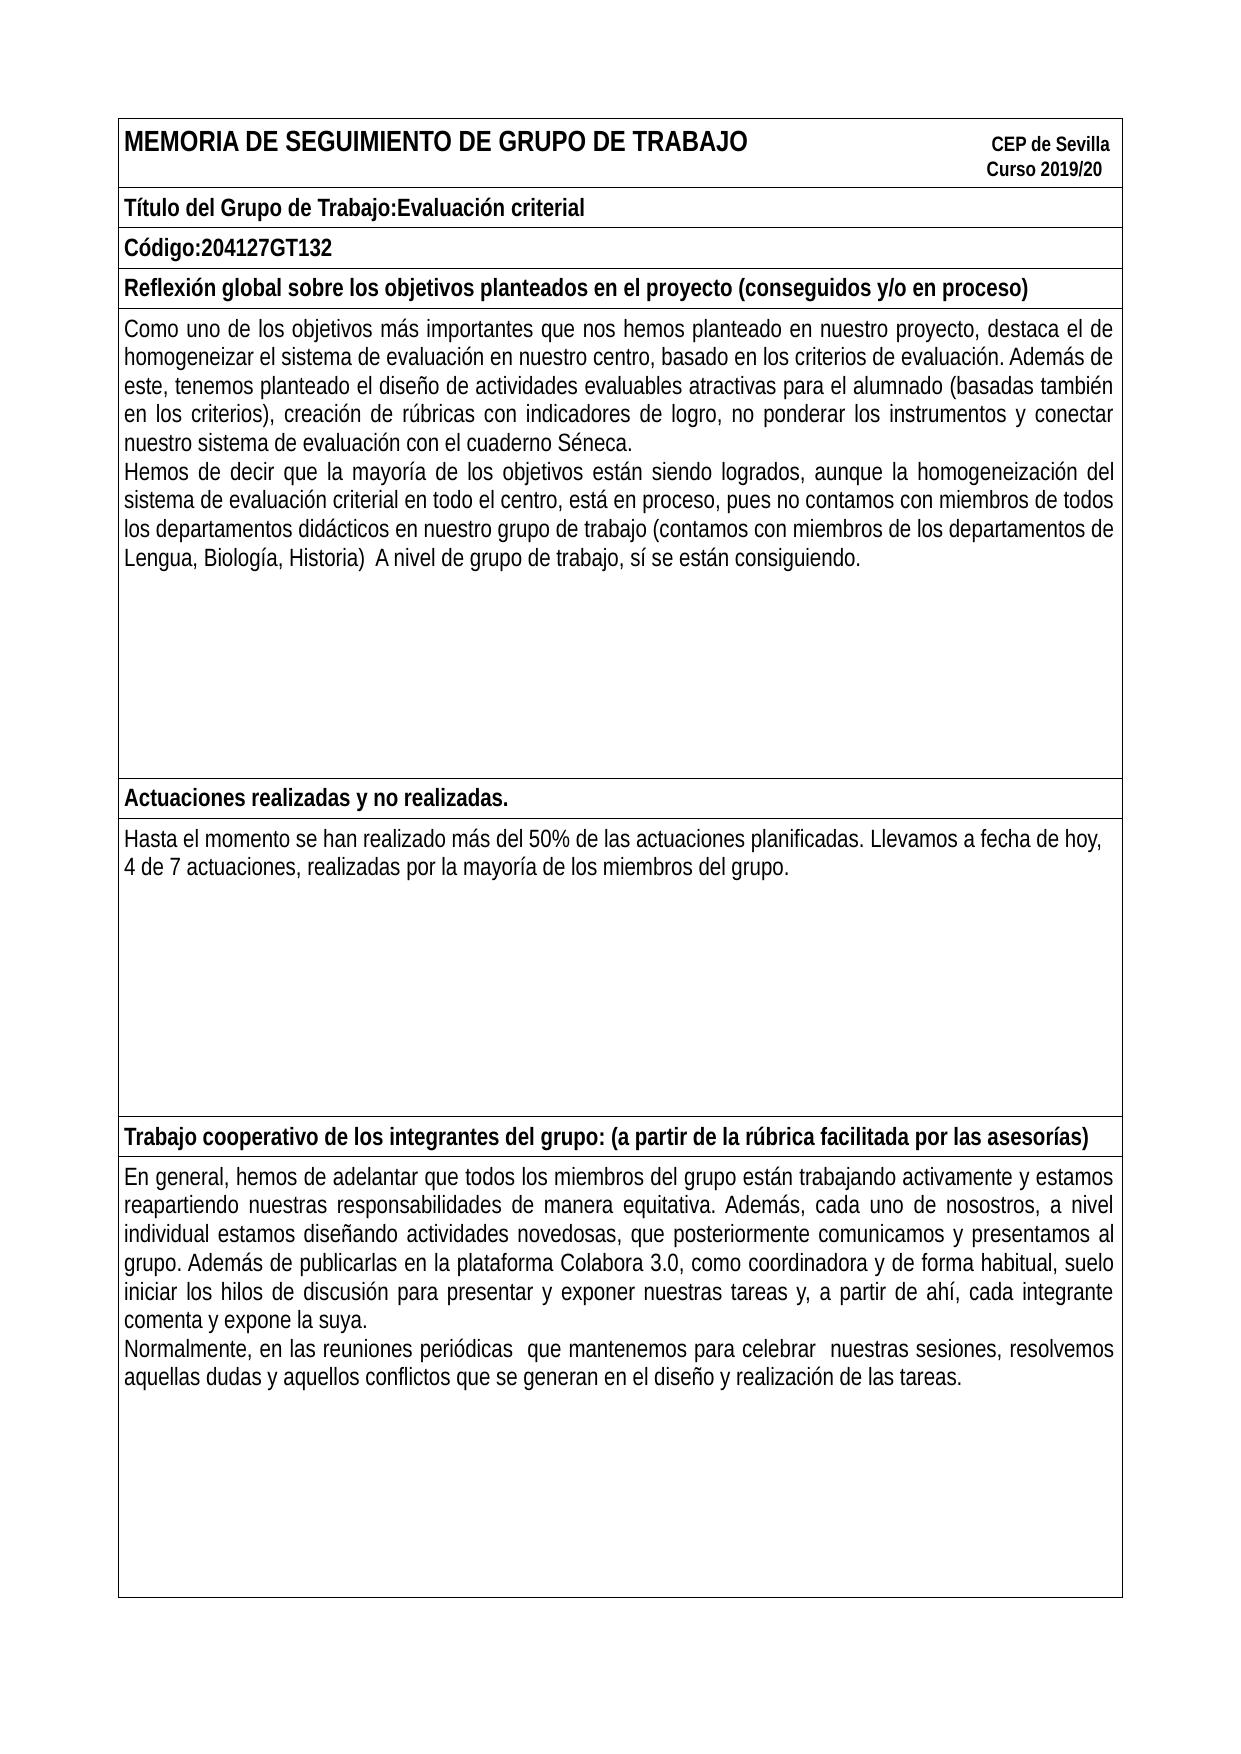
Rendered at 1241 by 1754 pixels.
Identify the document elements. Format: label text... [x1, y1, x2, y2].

table_cell En general, hemos de adelantar que todos los miembros del grupo están trabajando activamente y estamos reapartiendo nuestras responsabilidades de manera equitativa. Además, cada uno de nosostros, a nivel individual estamos diseñando actividades novedosas, que posteriormente comunicamos y presentamos al grupo. Además de publicarlas en la plataforma Colabora 3.0, como coordinadora y de forma habitual, suelo iniciar los hilos de discusión para presentar y exponer nuestras tareas y, a partir de ahí, cada integrante comenta y expone la suya. Normalmente, en las reuniones periódicas que mantenemos para celebrar nuestras sesiones, resolvemos aquellas dudas y aquellos conflictos que se generan en el diseño y realización de las tareas. [119, 1157, 1122, 1597]
table_cell Como uno de los objetivos más importantes que nos hemos planteado en nuestro proyecto, destaca el de homogeneizar el sistema de evaluación en nuestro centro, basado en los criterios de evaluación. Además de este, tenemos planteado el diseño de actividades evaluables atractivas para el alumnado (basadas también en los criterios), creación de rúbricas con indicadores de logro, no ponderar los instrumentos y conectar nuestro sistema de evaluación con el cuaderno Séneca. Hemos de decir que la mayoría de los objetivos están siendo logrados, aunque la homogeneización del sistema de evaluación criterial en todo el centro, está en proceso, pues no contamos con miembros de todos los departamentos didácticos en nuestro grupo de trabajo (contamos con miembros de los departamentos de Lengua, Biología, Historia) A nivel de grupo de trabajo, sí se están consiguiendo. [119, 309, 1122, 778]
table_cell Código:204127GT132 [119, 228, 1122, 267]
table_cell Trabajo cooperativo de los integrantes del grupo: (a partir de la rúbrica facilitada por las asesorías) [119, 1117, 1122, 1156]
table_header MEMORIA DE SEGUIMIENTO DE GRUPO DE TRABAJO CEP de Sevilla Curso 2019/20 [119, 119, 1122, 187]
table_cell Reflexión global sobre los objetivos planteados en el proyecto (conseguidos y/o en proceso) [119, 269, 1122, 308]
table_cell Actuaciones realizadas y no realizadas. [119, 779, 1122, 818]
table_cell Hasta el momento se han realizado más del 50% de las actuaciones planificadas. Llevamos a fecha de hoy, 4 de 7 actuaciones, realizadas por la mayoría de los miembros del grupo. [119, 819, 1122, 1116]
table_cell Título del Grupo de Trabajo:Evaluación criterial [119, 188, 1122, 227]
